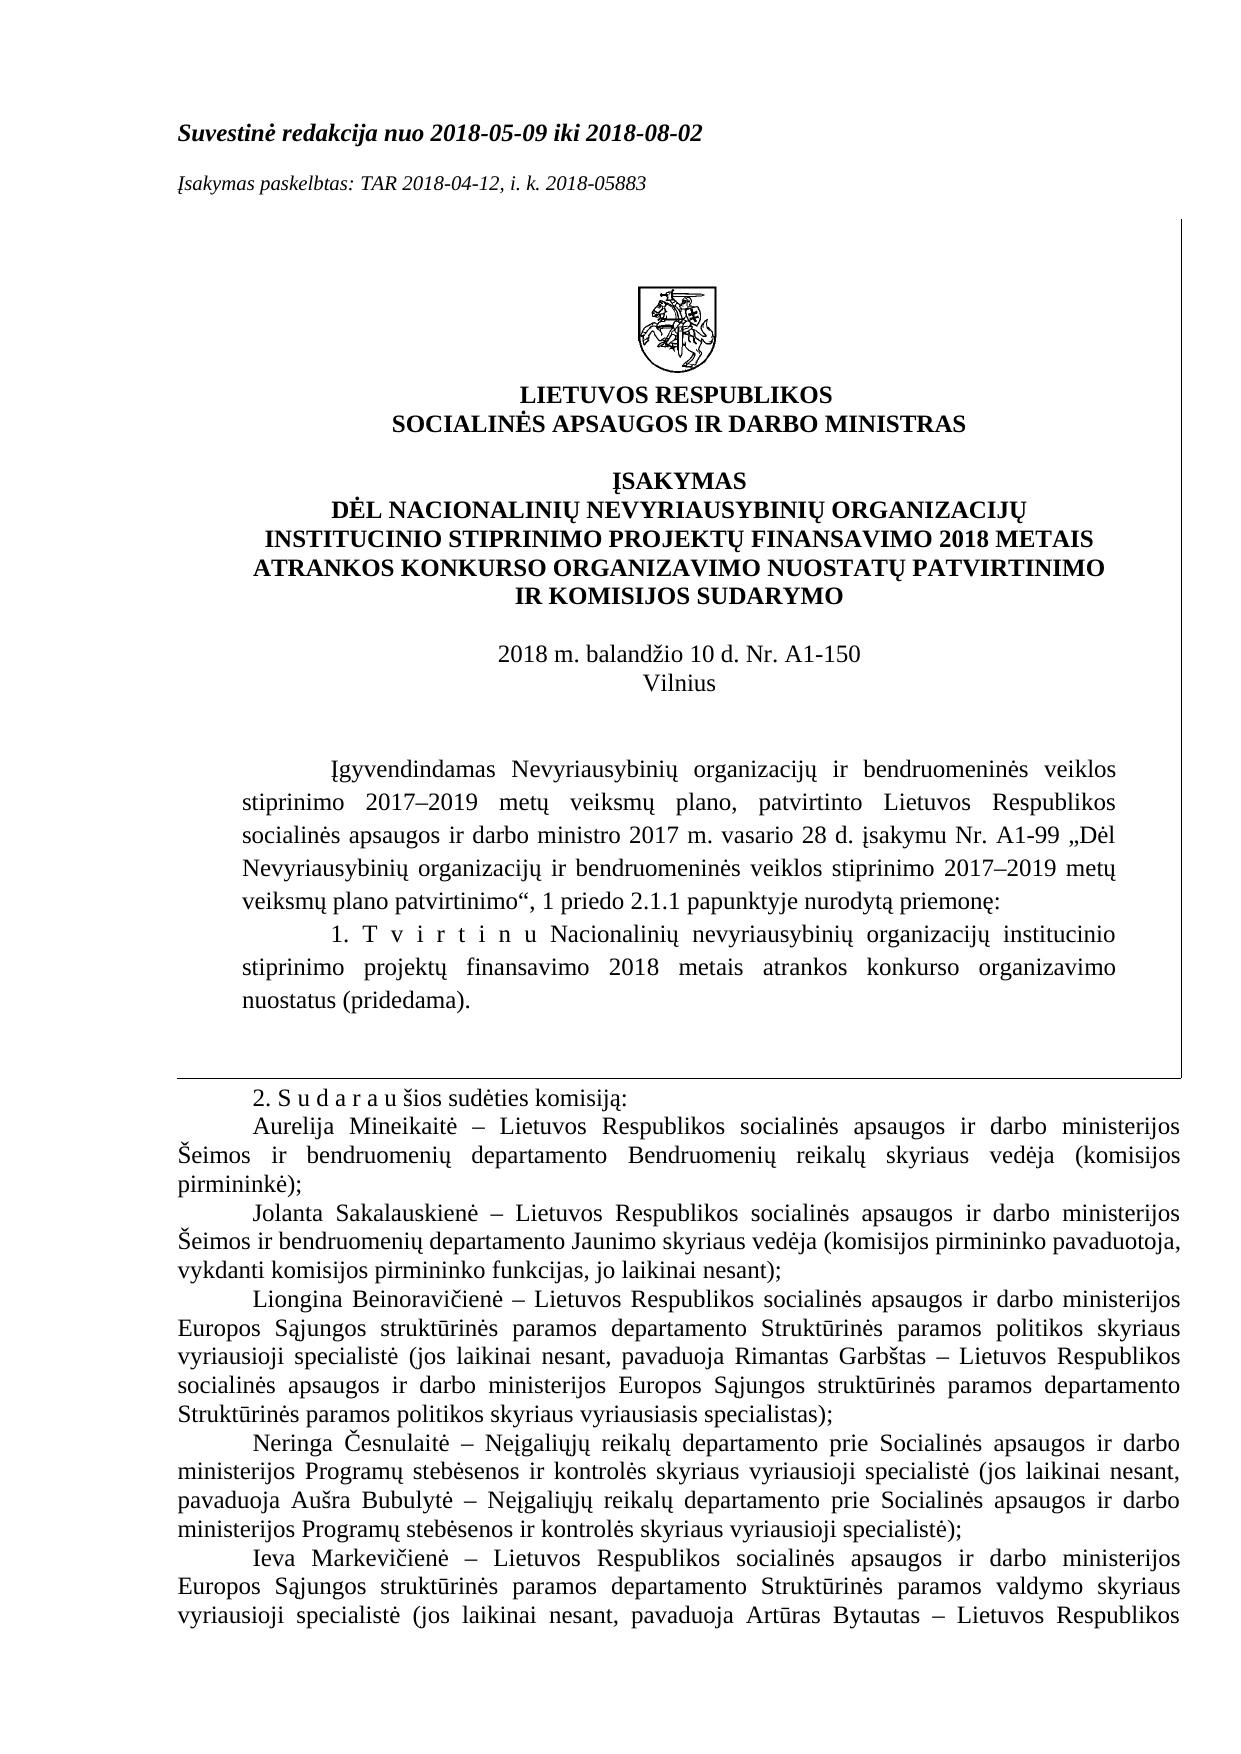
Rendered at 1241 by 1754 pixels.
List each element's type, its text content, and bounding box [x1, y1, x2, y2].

text LIETUVOS RESPUBLIKOS SOCIALINĖS APSAUGOS IR DARBO MINISTRAS [177, 316, 1181, 438]
text Jolanta Sakalauskienė – Lietuvos Respublikos socialinės apsaugos ir darbo ministerijos Šeimos ir bendruomenių departamento Jaunimo skyriaus vedėja (komisijos pirmininko pavaduotoja, vykdanti komisijos pirmininko funkcijas, jo laikinai nesant); [177, 1198, 1181, 1284]
text Liongina Beinoravičienė – Lietuvos Respublikos socialinės apsaugos ir darbo ministerijos Europos Sąjungos struktūrinės paramos departamento Struktūrinės paramos politikos skyriaus vyriausioji specialistė (jos laikinai nesant, pavaduoja Rimantas Garbštas – Lietuvos Respublikos socialinės apsaugos ir darbo ministerijos Europos Sąjungos struktūrinės paramos departamento Struktūrinės paramos politikos skyriaus vyriausiasis specialistas); [177, 1284, 1181, 1428]
text Įgyvendindamas Nevyriausybinių organizacijų ir bendruomeninės veiklos stiprinimo 2017–2019 metų veiksmų plano, patvirtinto Lietuvos Respublikos socialinės apsaugos ir darbo ministro 2017 m. vasario 28 d. įsakymu Nr. A1-99 „Dėl Nevyriausybinių organizacijų ir bendruomeninės veiklos stiprinimo 2017–2019 metų veiksmų plano patvirtinimo“, 1 priedo 2.1.1 papunktyje nurodytą priemonę: [177, 754, 1181, 854]
text Įsakymas paskelbtas: TAR 2018-04-12, i. k. 2018-05883 [177, 171, 1181, 195]
text 1. T v i r t i n u Nacionalinių nevyriausybinių organizacijų institucinio stiprinimo projektų finansavimo 2018 metais atrankos konkurso organizavimo nuostatus (pridedama). [177, 854, 1181, 1078]
text Suvestinė redakcija nuo 2018-05-09 iki 2018-08-02 [177, 118, 1181, 147]
text ĮSAKYMAS [177, 466, 1181, 495]
text Vilnius [177, 668, 1181, 696]
text 2. S u d a r a u šios sudėties komisiją: [177, 1083, 1181, 1111]
text DĖL NACIONALINIŲ NEVYRIAUSYBINIŲ ORGANIZACIJŲ INSTITUCINIO STIPRINIMO PROJEKTŲ FINANSAVIMO 2018 METAIS ATRANKOS KONKURSO ORGANIZAVIMO NUOSTATŲ PATVIRTINIMO IR KOMISIJOS SUDARYMO [177, 495, 1181, 610]
text Neringa Česnulaitė – Neįgaliųjų reikalų departamento prie Socialinės apsaugos ir darbo ministerijos Programų stebėsenos ir kontrolės skyriaus vyriausioji specialistė (jos laikinai nesant, pavaduoja Aušra Bubulytė – Neįgaliųjų reikalų departamento prie Socialinės apsaugos ir darbo ministerijos Programų stebėsenos ir kontrolės skyriaus vyriausioji specialistė); [177, 1428, 1181, 1543]
text 2018 m. balandžio 10 d. Nr. A1-150 [177, 639, 1181, 668]
text Ieva Markevičienė – Lietuvos Respublikos socialinės apsaugos ir darbo ministerijos Europos Sąjungos struktūrinės paramos departamento Struktūrinės paramos valdymo skyriaus vyriausioji specialistė (jos laikinai nesant, pavaduoja Artūras Bytautas – Lietuvos Respublikos [177, 1543, 1181, 1629]
text Aurelija Mineikaitė – Lietuvos Respublikos socialinės apsaugos ir darbo ministerijos Šeimos ir bendruomenių departamento Bendruomenių reikalų skyriaus vedėja (komisijos pirmininkė); [177, 1111, 1181, 1198]
